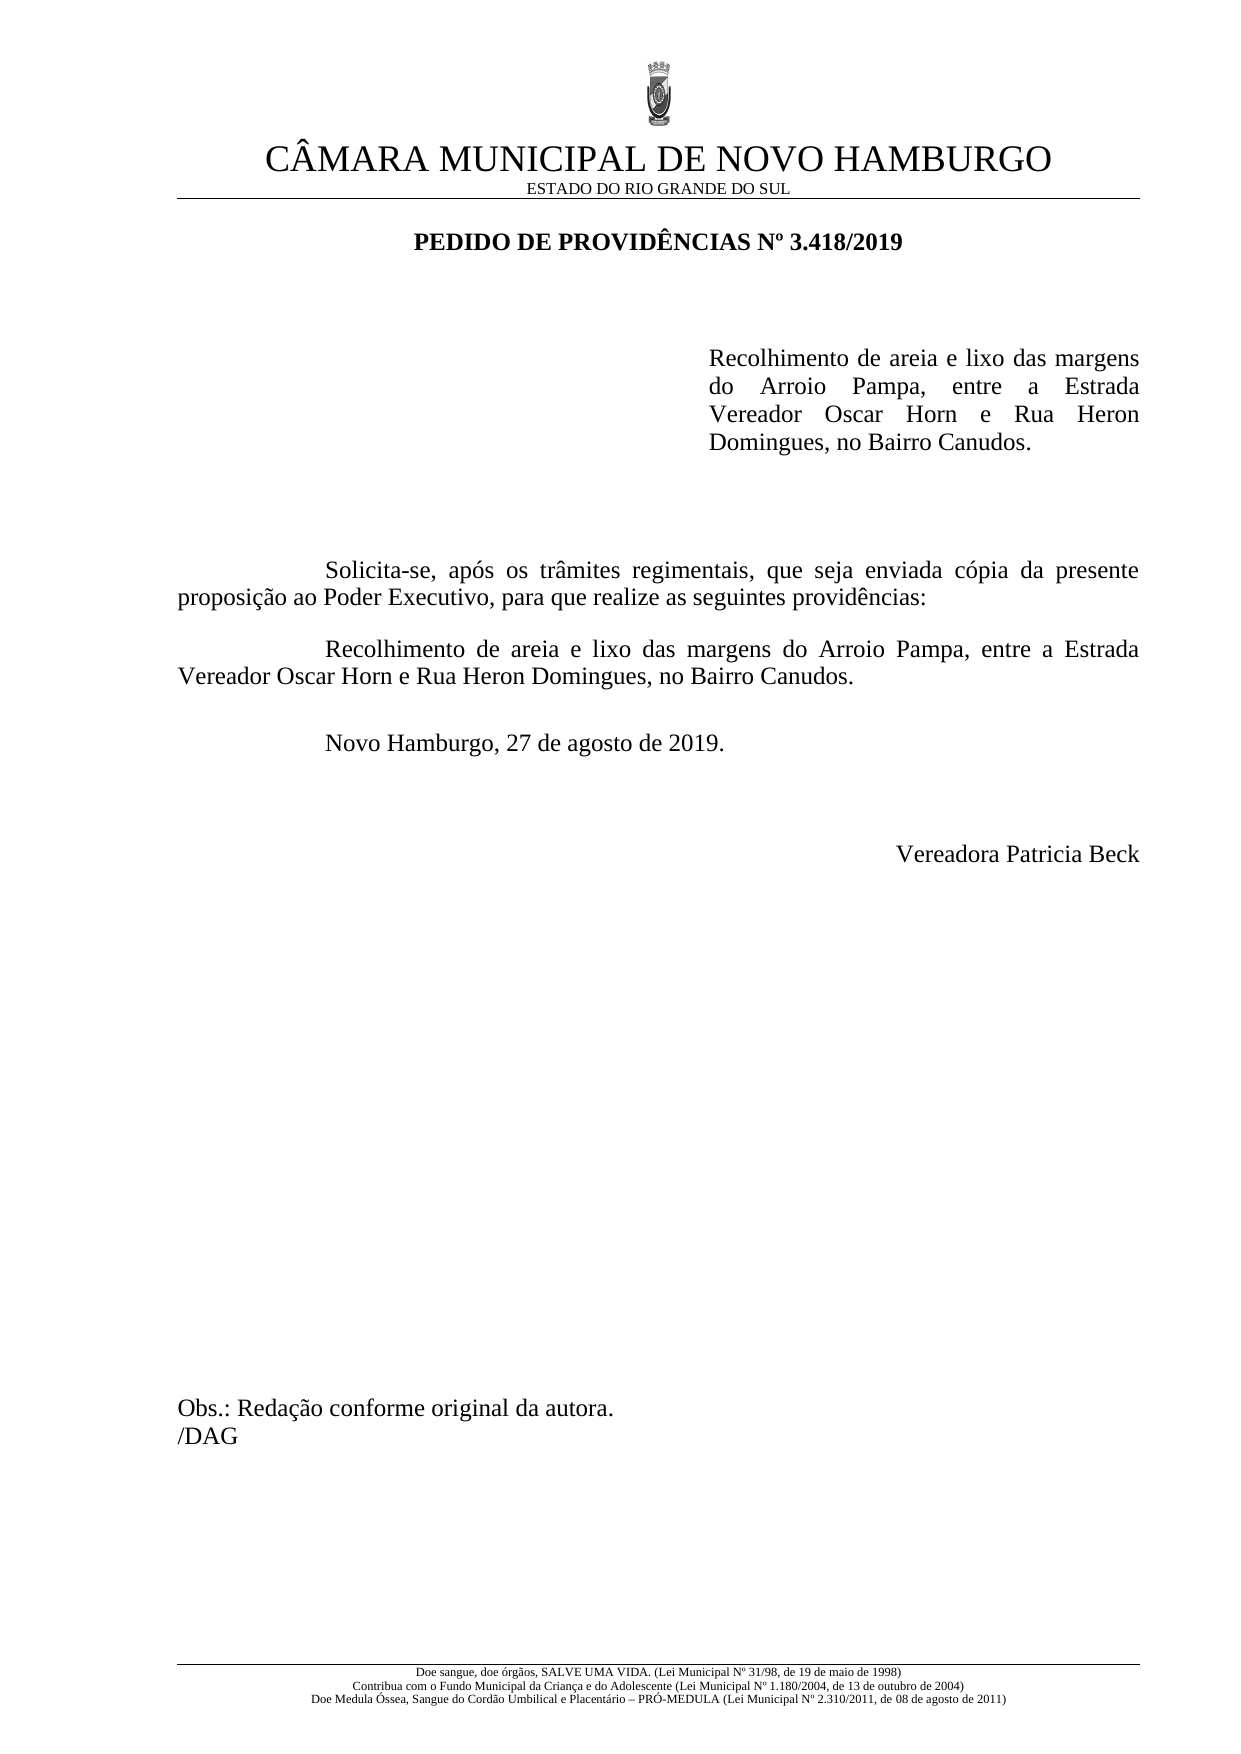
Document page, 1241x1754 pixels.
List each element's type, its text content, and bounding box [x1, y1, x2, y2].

text Vereadora Patricia Beck [177, 840, 1140, 868]
text Recolhimento de areia e lixo das margens do Arroio Pampa, entre a Estrada Vereador Oscar Horn e Rua Heron Domingues, no Bairro Canudos. [709, 344, 1140, 455]
text Obs.: Redação conforme original da autora. [177, 1394, 1140, 1422]
text PEDIDO DE PROVIDÊNCIAS Nº 3.418/2019 [177, 228, 1140, 256]
text Solicita-se, após os trâmites regimentais, que seja enviada cópia da presente proposição ao Poder Executivo, para que realize as seguintes providências: [177, 556, 1140, 611]
text Recolhimento de areia e lixo das margens do Arroio Pampa, entre a Estrada Vereador Oscar Horn e Rua Heron Domingues, no Bairro Canudos. [177, 635, 1140, 690]
text Novo Hamburgo, 27 de agosto de 2019. [177, 729, 1140, 757]
text /DAG [177, 1422, 1140, 1450]
